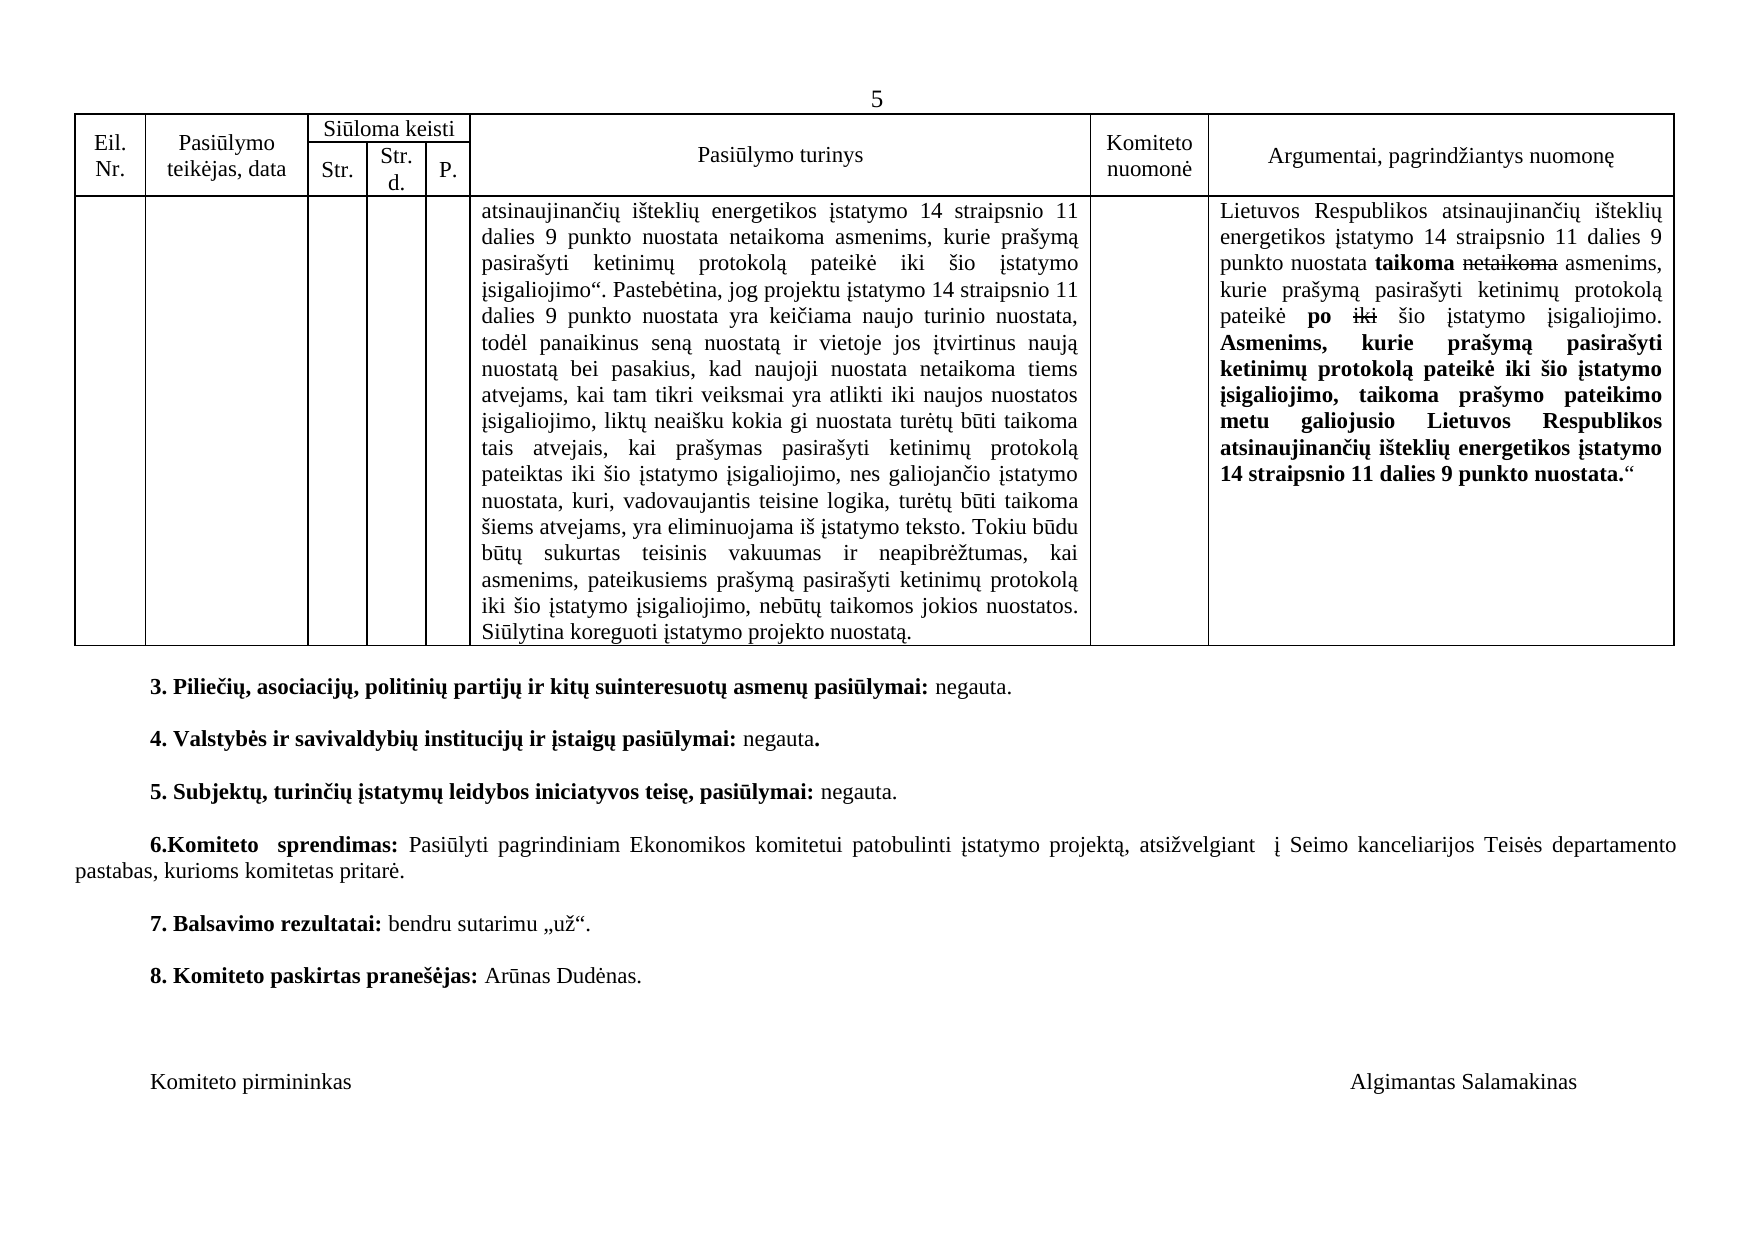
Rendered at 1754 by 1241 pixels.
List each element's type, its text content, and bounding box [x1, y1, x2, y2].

text 5. Subjektų, turinčių įstatymų leidybos iniciatyvos teisę, pasiūlymai: negauta. [75, 778, 1678, 804]
table_cell Str. d. [368, 143, 425, 195]
table_cell [368, 197, 425, 645]
text 3. Piliečių, asociacijų, politinių partijų ir kitų suinteresuotų asmenų pasiūlymai: negauta. [75, 673, 1678, 699]
table_header Komiteto nuomonė [1091, 115, 1208, 195]
table_cell P. [427, 143, 469, 195]
table_cell [309, 197, 366, 645]
table_cell [427, 197, 469, 645]
text 6.Komiteto sprendimas: Pasiūlyti pagrindiniam Ekonomikos komitetui patobulinti įstatymo projektą, atsižvelgiant į Seimo kanceliarijos Teisės departamento pastabas, kurioms komitetas pritarė. [75, 831, 1678, 883]
table_cell [146, 197, 307, 645]
table_cell atsinaujinančių išteklių energetikos įstatymo 14 straipsnio 11 dalies 9 punkto nuostata netaikoma asmenims, kurie prašymą pasirašyti ketinimų protokolą pateikė iki šio įstatymo įsigaliojimo“. Pastebėtina, jog projektu įstatymo 14 straipsnio 11 dalies 9 punkto nuostata yra keičiama naujo turinio nuostata, todėl panaikinus seną nuostatą ir vietoje jos įtvirtinus naują nuostatą bei pasakius, kad naujoji nuostata netaikoma tiems atvejams, kai tam tikri veiksmai yra atlikti iki naujos nuostatos įsigaliojimo, liktų neaišku kokia gi nuostata turėtų būti taikoma tais atvejais, kai prašymas pasirašyti ketinimų protokolą pateiktas iki šio įstatymo įsigaliojimo, nes galiojančio įstatymo nuostata, kuri, vadovaujantis teisine logika, turėtų būti taikoma šiems atvejams, yra eliminuojama iš įstatymo teksto. Tokiu būdu būtų sukurtas teisinis vakuumas ir neapibrėžtumas, kai asmenims, pateikusiems prašymą pasirašyti ketinimų protokolą iki šio įstatymo įsigaliojimo, nebūtų taikomos jokios nuostatos. Siūlytina koreguoti įstatymo projekto nuostatą. [471, 197, 1090, 645]
text 7. Balsavimo rezultatai: bendru sutarimu „už“. [75, 910, 1678, 936]
table_cell Lietuvos Respublikos atsinaujinančių išteklių energetikos įstatymo 14 straipsnio 11 dalies 9 punkto nuostata taikoma netaikoma asmenims, kurie prašymą pasirašyti ketinimų protokolą pateikė po iki šio įstatymo įsigaliojimo. Asmenims, kurie prašymą pasirašyti ketinimų protokolą pateikė iki šio įstatymo įsigaliojimo, taikoma prašymo pateikimo metu galiojusio Lietuvos Respublikos atsinaujinančių išteklių energetikos įstatymo 14 straipsnio 11 dalies 9 punkto nuostata.“ [1209, 197, 1673, 645]
text 4. Valstybės ir savivaldybių institucijų ir įstaigų pasiūlymai: negauta. [75, 725, 1678, 752]
table_header Eil. Nr. [76, 115, 145, 195]
table_header Pasiūlymo turinys [471, 115, 1090, 195]
text Komiteto pirmininkas Algimantas Salamakinas [75, 1068, 1678, 1094]
table_header Siūloma keisti [309, 115, 469, 141]
table_header Pasiūlymo teikėjas, data [146, 115, 307, 195]
text 8. Komiteto paskirtas pranešėjas: Arūnas Dudėnas. [75, 963, 1678, 989]
table_cell [76, 197, 145, 645]
table_cell [1091, 197, 1208, 645]
table_cell Str. [309, 143, 366, 195]
table_header Argumentai, pagrindžiantys nuomonę [1209, 115, 1673, 195]
